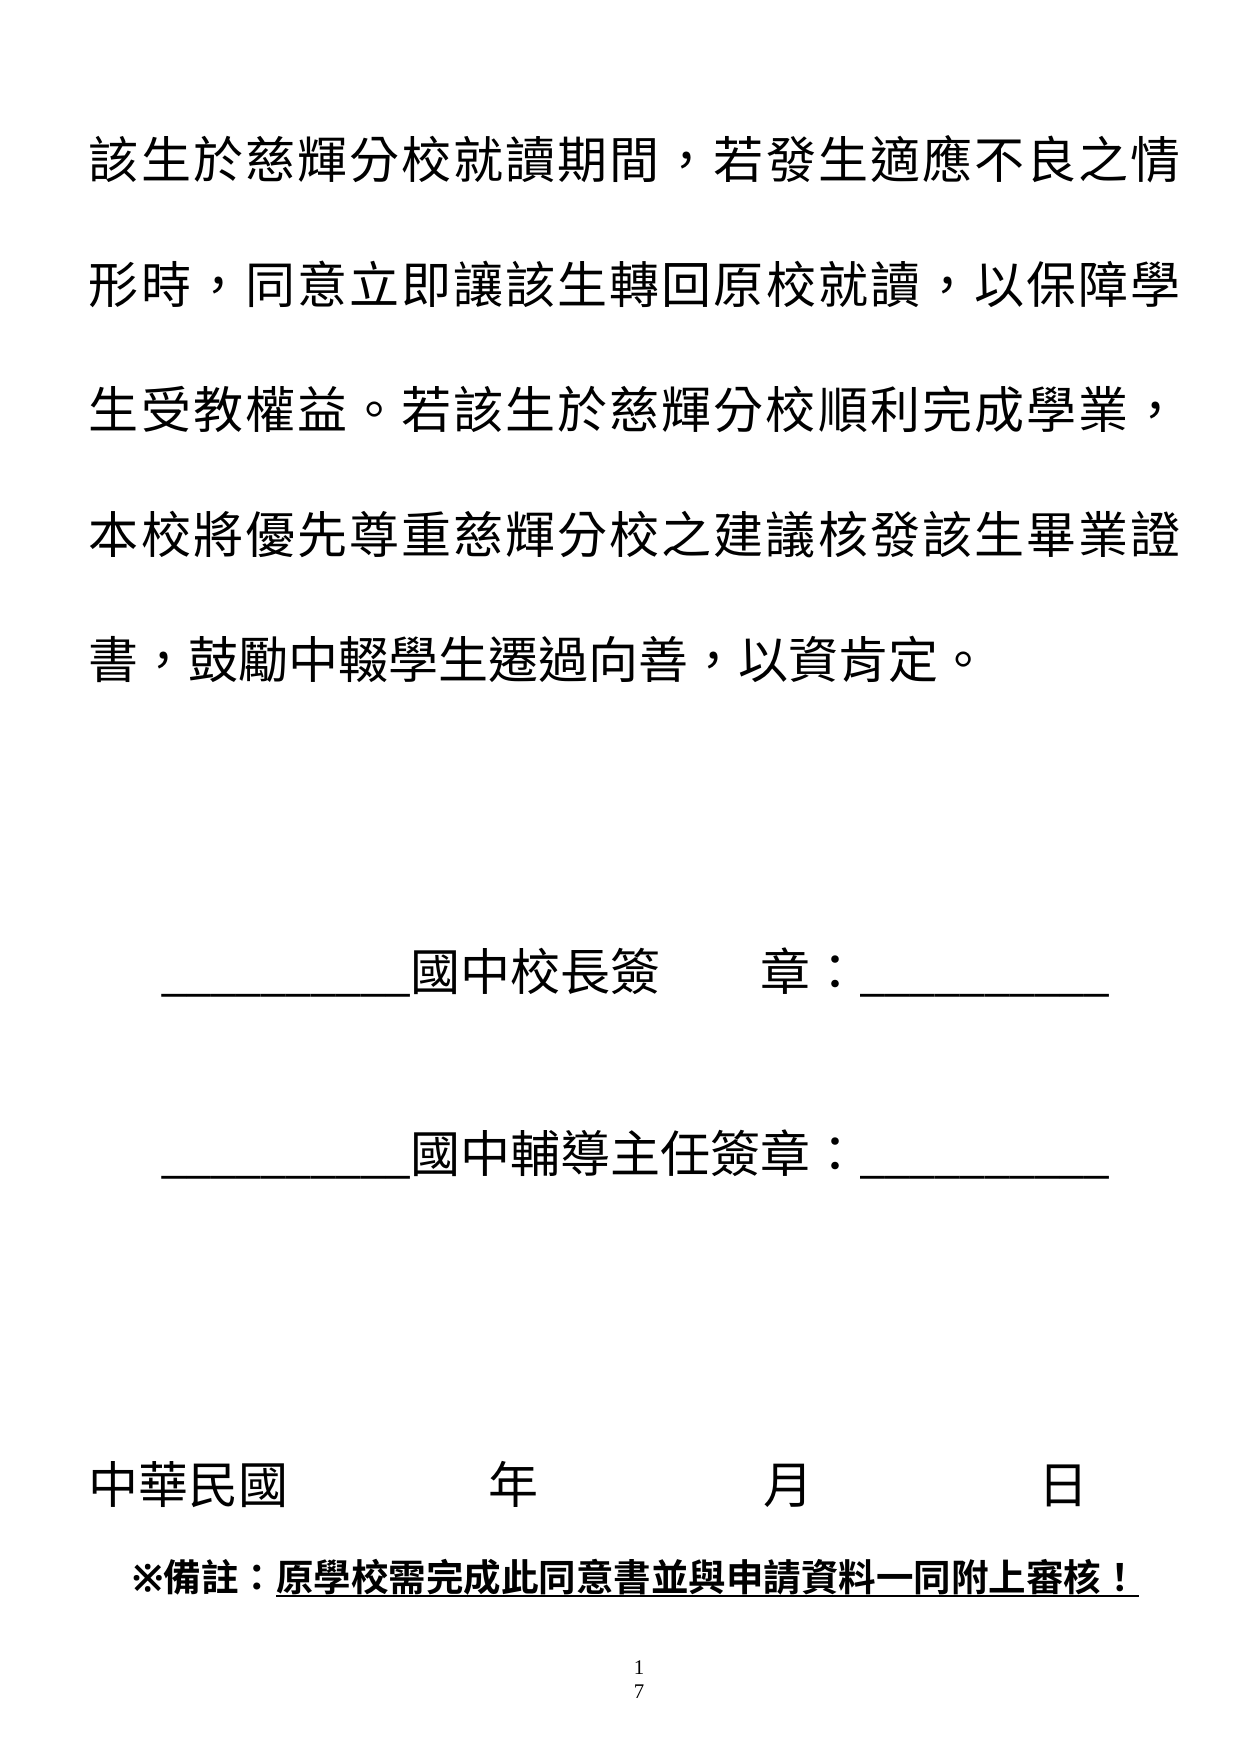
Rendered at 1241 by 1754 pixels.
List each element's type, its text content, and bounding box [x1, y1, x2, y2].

text ※備註：原學校需完成此同意書並與申請資料一同附上審核！ [89, 1534, 1181, 1596]
text __________國中輔導主任簽章：__________ [89, 1077, 1181, 1202]
text 該生於慈輝分校就讀期間，若發生適應不良之情形時，同意立即讓該生轉回原校就讀，以保障學生受教權益。若該生於慈輝分校順利完成學業，本校將優先尊重慈輝分校之建議核發該生畢業證書，鼓勵中輟學生遷過向善，以資肯定。 [89, 84, 1181, 709]
text __________國中校長簽 章：__________ [89, 896, 1181, 1021]
text 中華民國 年 月 日 [89, 1409, 1181, 1534]
